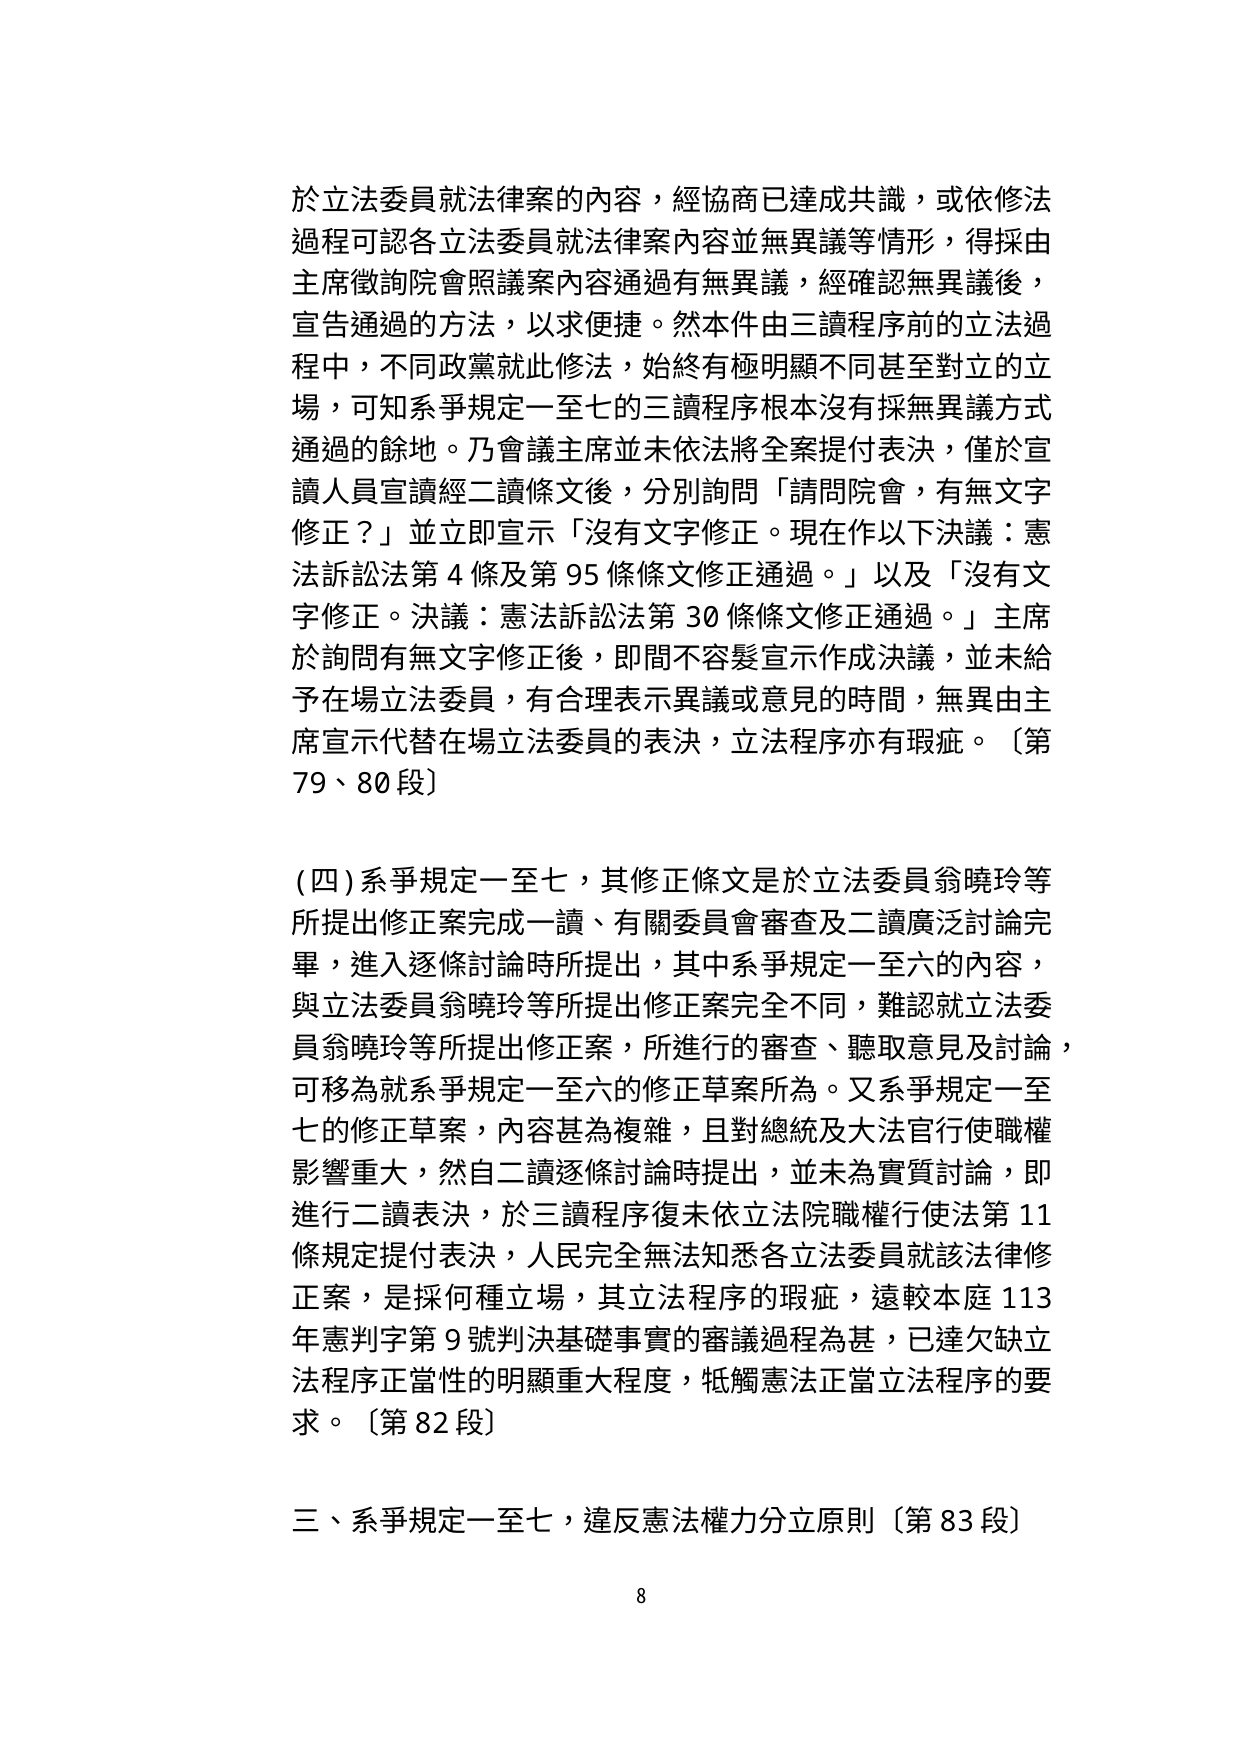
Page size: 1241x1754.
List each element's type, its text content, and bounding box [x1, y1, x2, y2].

text 三、系爭規定一至七，違反憲法權力分立原則〔第83段〕 [292, 1498, 1053, 1540]
text (四)系爭規定一至七，其修正條文是於立法委員翁曉玲等所提出修正案完成一讀、有關委員會審查及二讀廣泛討論完畢，進入逐條討論時所提出，其中系爭規定一至六的內容，與立法委員翁曉玲等所提出修正案完全不同，難認就立法委員翁曉玲等所提出修正案，所進行的審查、聽取意見及討論，可移為就系爭規定一至六的修正草案所為。又系爭規定一至七的修正草案，內容甚為複雜，且對總統及大法官行使職權影響重大，然自二讀逐條討論時提出，並未為實質討論，即進行二讀表決，於三讀程序復未依立法院職權行使法第11條規定提付表決，人民完全無法知悉各立法委員就該法律修正案，是採何種立場，其立法程序的瑕疵，遠較本庭113年憲判字第9號判決基礎事實的審議過程為甚，已達欠缺立法程序正當性的明顯重大程度，牴觸憲法正當立法程序的要求。〔第82段〕 [292, 858, 1053, 1442]
text 於立法委員就法律案的內容，經協商已達成共識，或依修法過程可認各立法委員就法律案內容並無異議等情形，得採由主席徵詢院會照議案內容通過有無異議，經確認無異議後，宣告通過的方法，以求便捷。然本件由三讀程序前的立法過程中，不同政黨就此修法，始終有極明顯不同甚至對立的立場，可知系爭規定一至七的三讀程序根本沒有採無異議方式通過的餘地。乃會議主席並未依法將全案提付表決，僅於宣讀人員宣讀經二讀條文後，分別詢問「請問院會，有無文字修正？」並立即宣示「沒有文字修正。現在作以下決議：憲法訴訟法第4條及第95條條文修正通過。」以及「沒有文字修正。決議：憲法訴訟法第30條條文修正通過。」主席於詢問有無文字修正後，即間不容髮宣示作成決議，並未給予在場立法委員，有合理表示異議或意見的時間，無異由主席宣示代替在場立法委員的表決，立法程序亦有瑕疵。〔第79、80段〕 [292, 177, 1053, 802]
